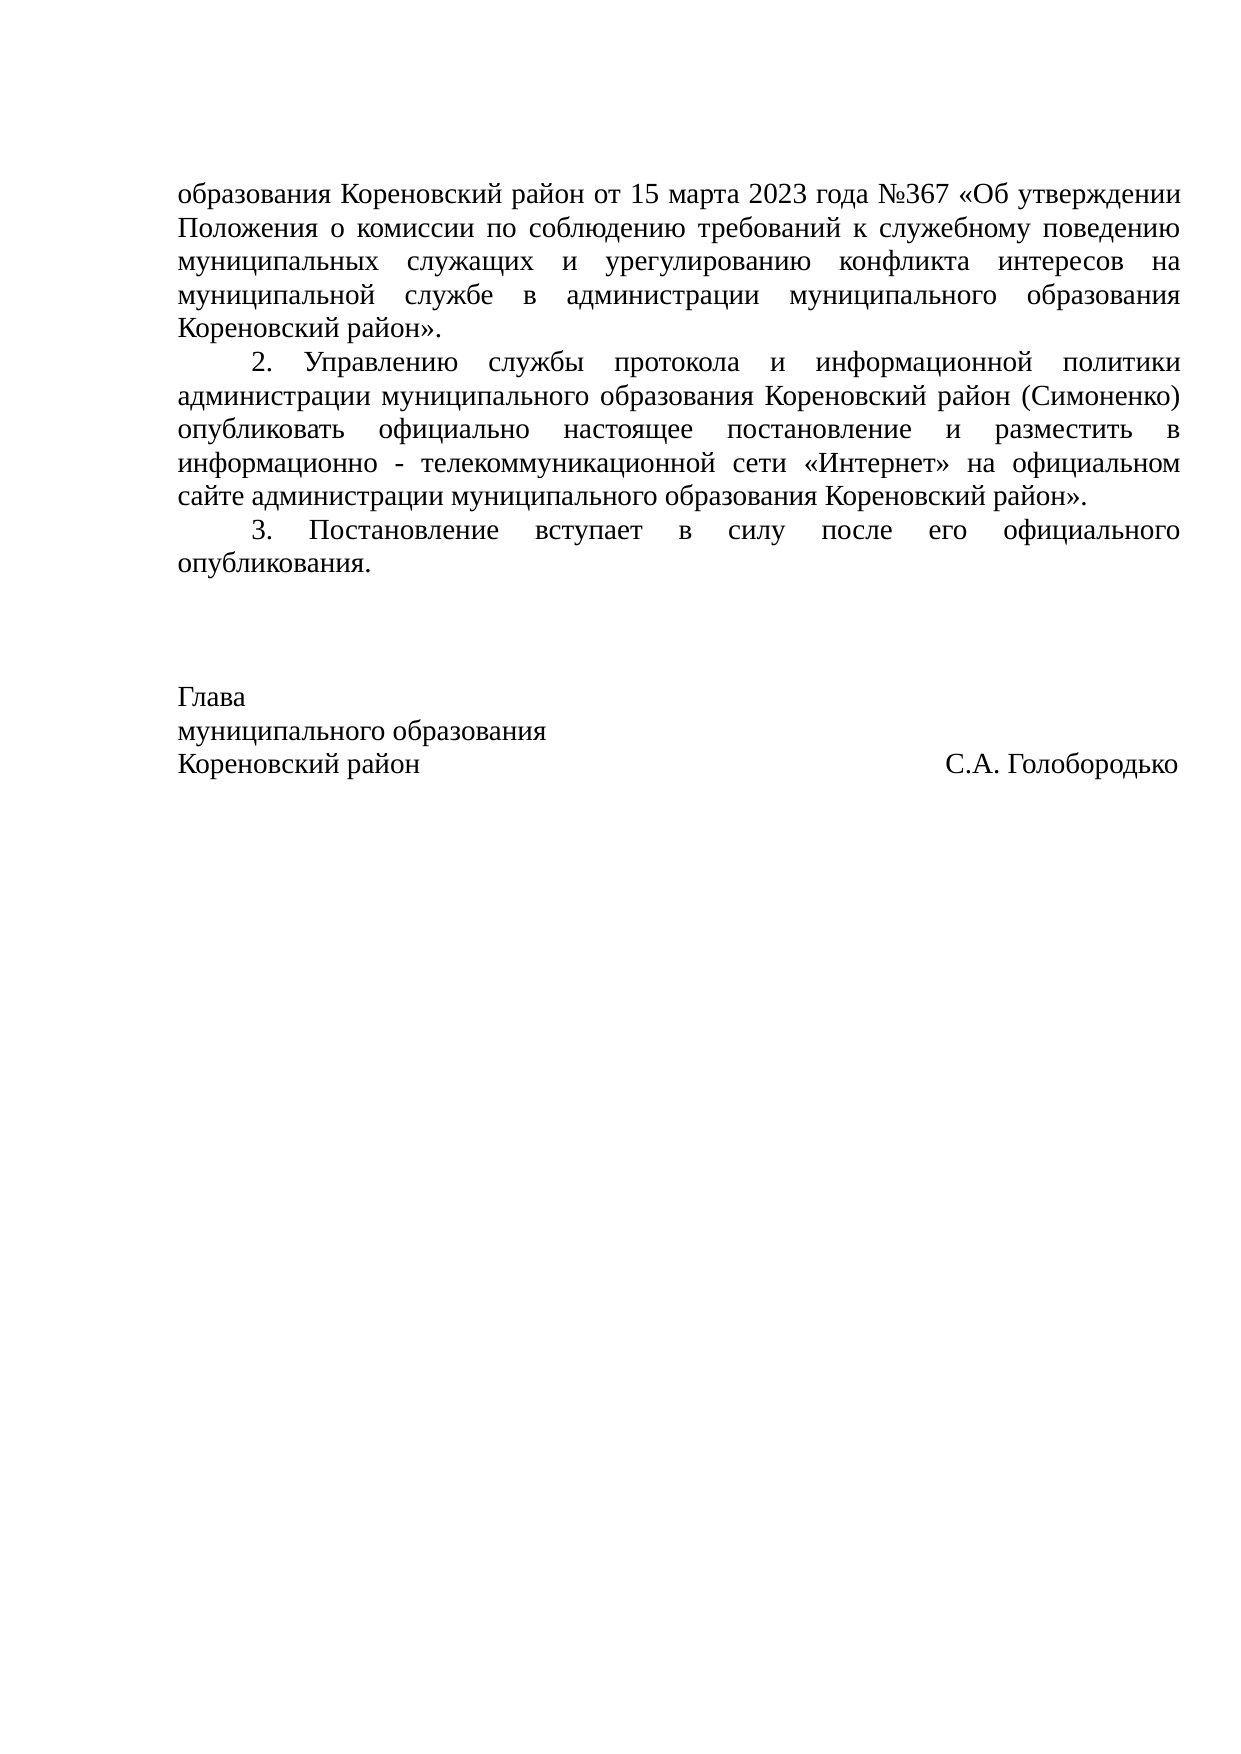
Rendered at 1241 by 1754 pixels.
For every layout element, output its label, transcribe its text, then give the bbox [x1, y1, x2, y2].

text образования Кореновский район от 15 марта 2023 года №367 «Об утверждении Положения о комиссии по соблюдению требований к служебному поведению муниципальных служащих и урегулированию конфликта интересов на муниципальной службе в администрации муниципального образования Кореновский район». [177, 176, 1181, 344]
text 2. Управлению службы протокола и информационной политики администрации муниципального образования Кореновский район (Симоненко) опубликовать официально настоящее постановление и разместить в информационно - телекоммуникационной сети «Интернет» на официальном сайте администрации муниципального образования Кореновский район». [177, 344, 1181, 512]
text муниципального образования [177, 713, 1181, 747]
text Глава [177, 679, 1181, 713]
text Кореновский район С.А. Голобородько [177, 747, 1181, 780]
text 3. Постановление вступает в силу после его официального опубликования. [177, 512, 1181, 579]
